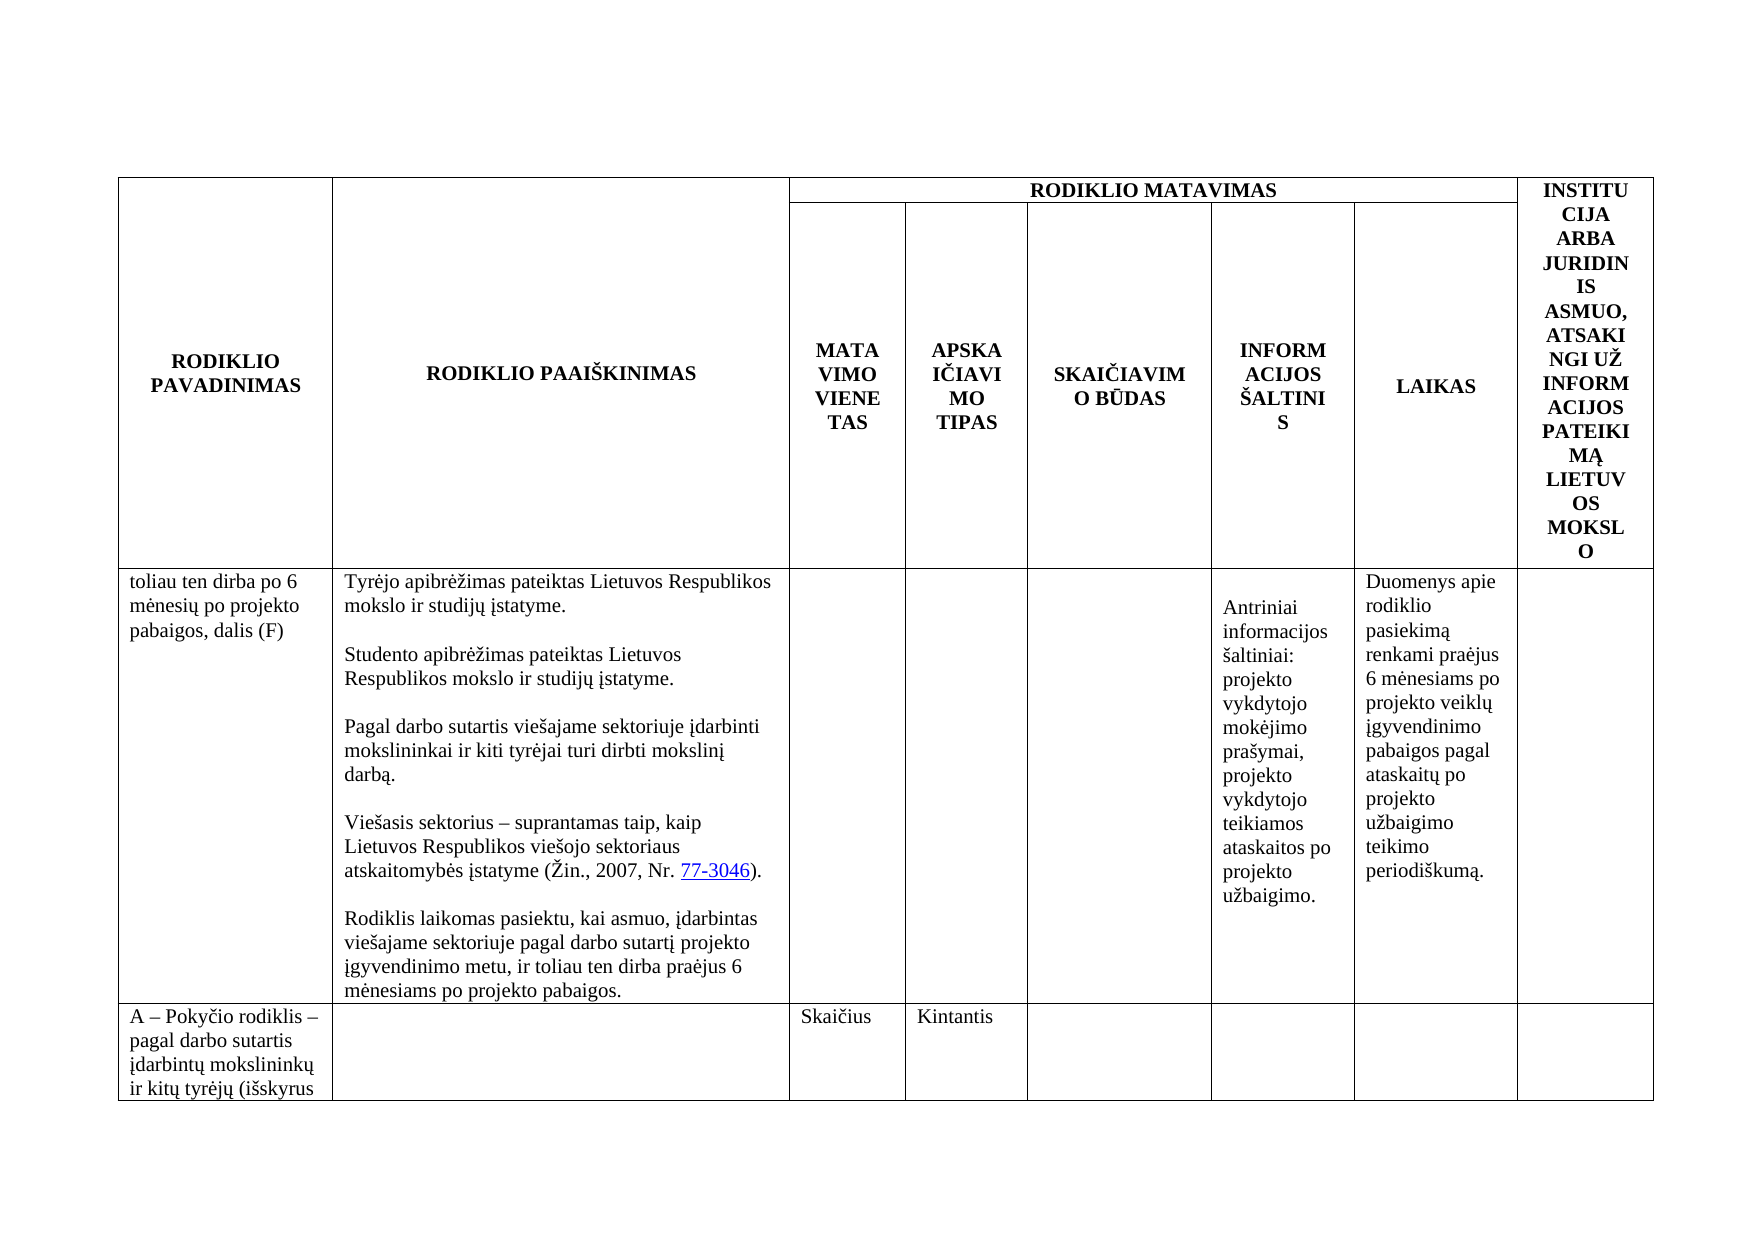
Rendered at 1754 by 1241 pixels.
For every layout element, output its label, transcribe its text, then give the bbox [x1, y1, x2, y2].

table_header RODIKLIO MATAVIMAS [790, 178, 1517, 202]
table_cell APSKAIČIAVIMO TIPAS [906, 203, 1027, 568]
table_cell [1028, 569, 1211, 1002]
table_cell toliau ten dirba po 6 mėnesių po projekto pabaigos, dalis (F) [119, 569, 332, 1002]
table_header Institucija arba jurIdinis asmuo, atsakingi už informacijos pateikimą LIETUVOS MOKSLO TARYBAI [1518, 178, 1653, 568]
table_cell MATAVIMO VIENETAS [790, 203, 905, 568]
table_cell [1355, 1004, 1517, 1100]
table_cell Antriniai informacijos šaltiniai: projekto vykdytojo mokėjimo prašymai, projekto vykdytojo teikiamos ataskaitos po projekto užbaigimo. [1212, 569, 1354, 1002]
table_cell [790, 569, 905, 1002]
table_cell [333, 1004, 789, 1100]
table_cell [906, 569, 1027, 1002]
table_cell SKAIČIAVIMO BŪDAS [1028, 203, 1211, 568]
table_cell A – Pokyčio rodiklis – pagal darbo sutartis įdarbintų mokslininkų ir kitų tyrėjų (išskyrus [119, 1004, 332, 1100]
table_cell [1028, 1004, 1211, 1100]
table_cell LAIKAS [1355, 203, 1517, 568]
table_cell Tyrėjo apibrėžimas pateiktas Lietuvos Respublikos mokslo ir studijų įstatyme. Studento apibrėžimas pateiktas Lietuvos Respublikos mokslo ir studijų įstatyme. Pagal darbo sutartis viešajame sektoriuje įdarbinti mokslininkai ir kiti tyrėjai turi dirbti mokslinį darbą. Viešasis sektorius – suprantamas taip, kaip Lietuvos Respublikos viešojo sektoriaus atskaitomybės įstatyme (Žin., 2007, Nr. 77-3046). Rodiklis laikomas pasiektu, kai asmuo, įdarbintas viešajame sektoriuje pagal darbo sutartį projekto įgyvendinimo metu, ir toliau ten dirba praėjus 6 mėnesiams po projekto pabaigos. [333, 569, 789, 1002]
table_cell INFORMACIJOS ŠALTINIS [1212, 203, 1354, 568]
table_cell [1518, 1004, 1653, 1100]
table_cell [1212, 1004, 1354, 1100]
table_cell Duomenys apie rodiklio pasiekimą renkami praėjus 6 mėnesiams po projekto veiklų įgyvendinimo pabaigos pagal ataskaitų po projekto užbaigimo teikimo periodiškumą. [1355, 569, 1517, 1002]
table_cell Skaičius [790, 1004, 905, 1100]
table_cell Projekto vykdytojas [1518, 569, 1653, 1002]
table_header RODIKLIO PAAIŠKINIMAS [333, 178, 789, 568]
table_header RODIKLIO PAVADINIMAS [119, 178, 332, 568]
table_cell Kintantis [906, 1004, 1027, 1100]
